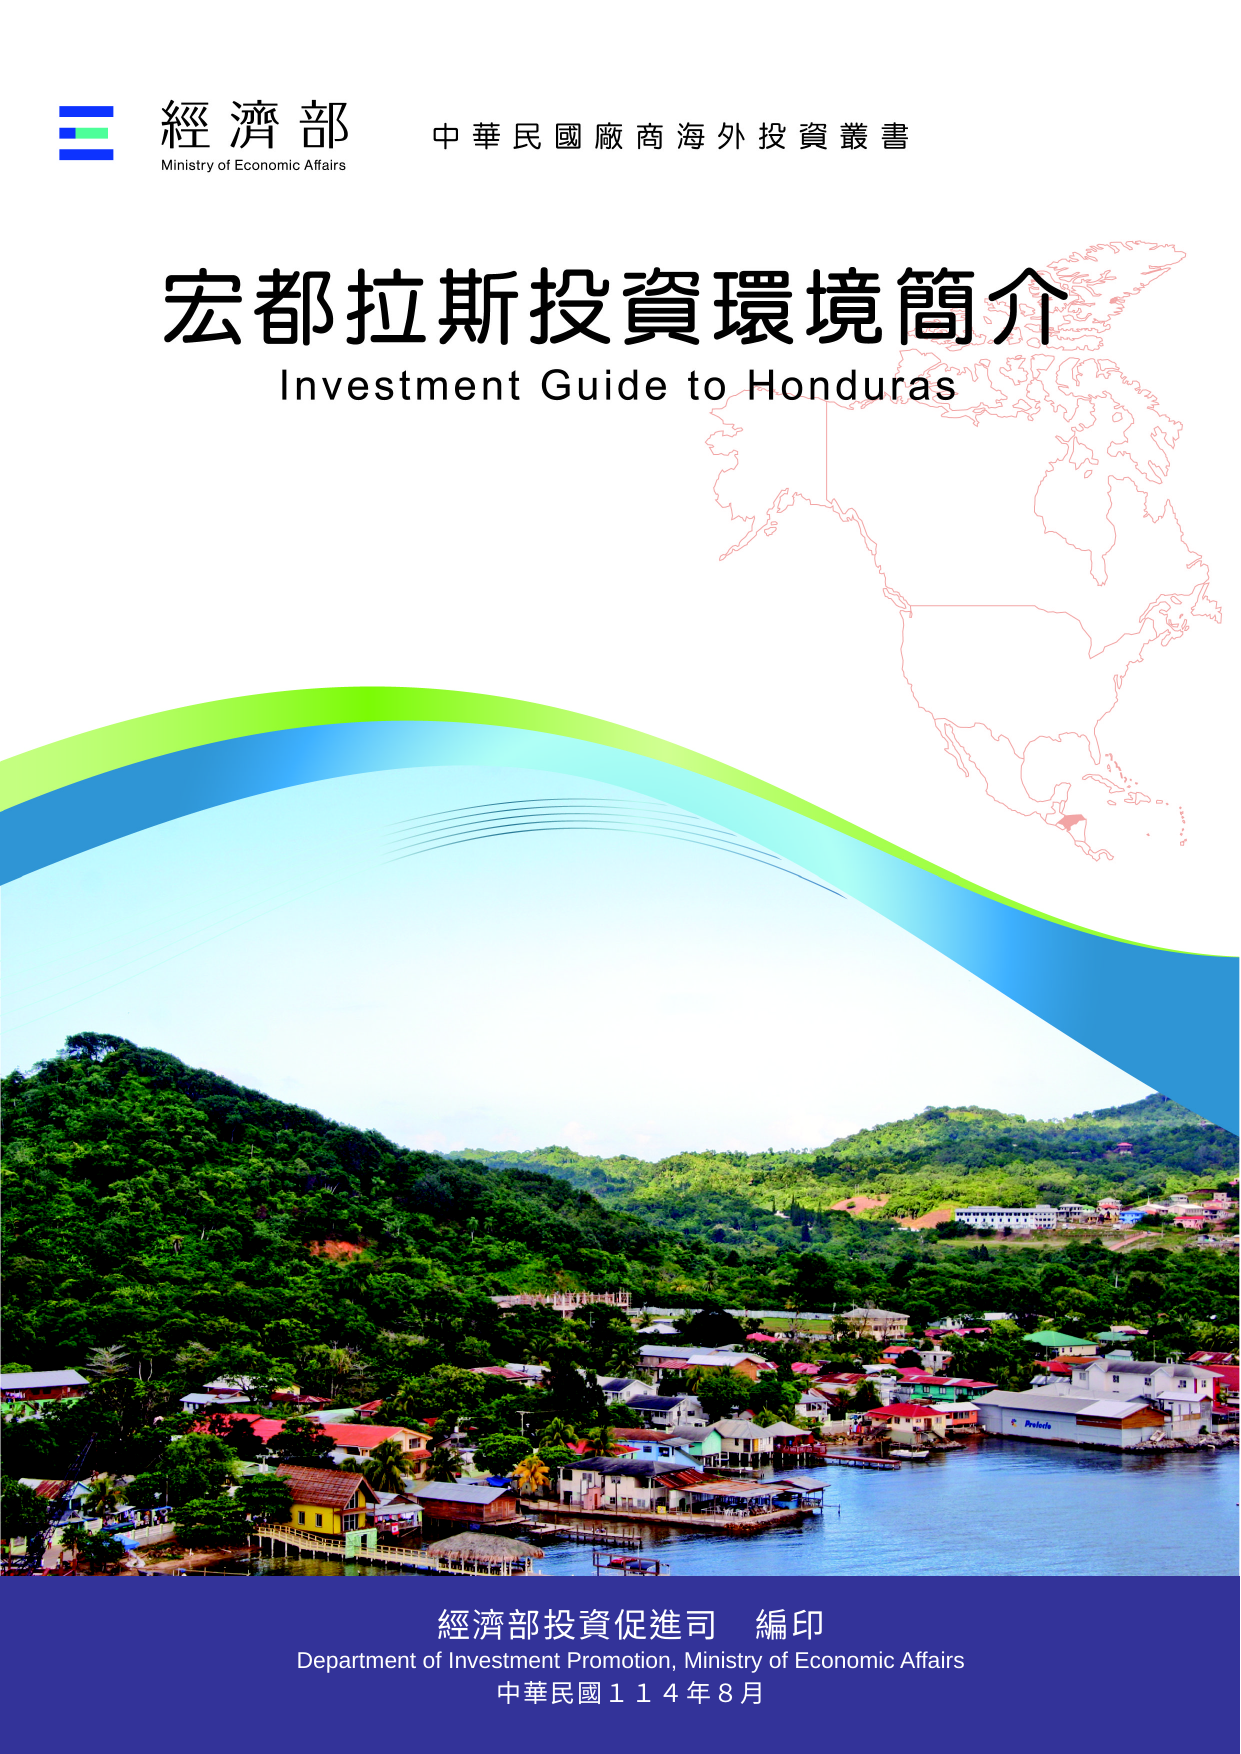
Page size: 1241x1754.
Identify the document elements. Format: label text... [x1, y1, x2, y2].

text Department of Investment Promotion, Ministry of Economic Affairs [0, 1647, 1240, 1674]
text 經濟部投資促進司 編印 [0, 1599, 1240, 1647]
text 中華民國１１４年８月 [0, 1674, 1240, 1710]
picture [0, 0, 1240, 1576]
